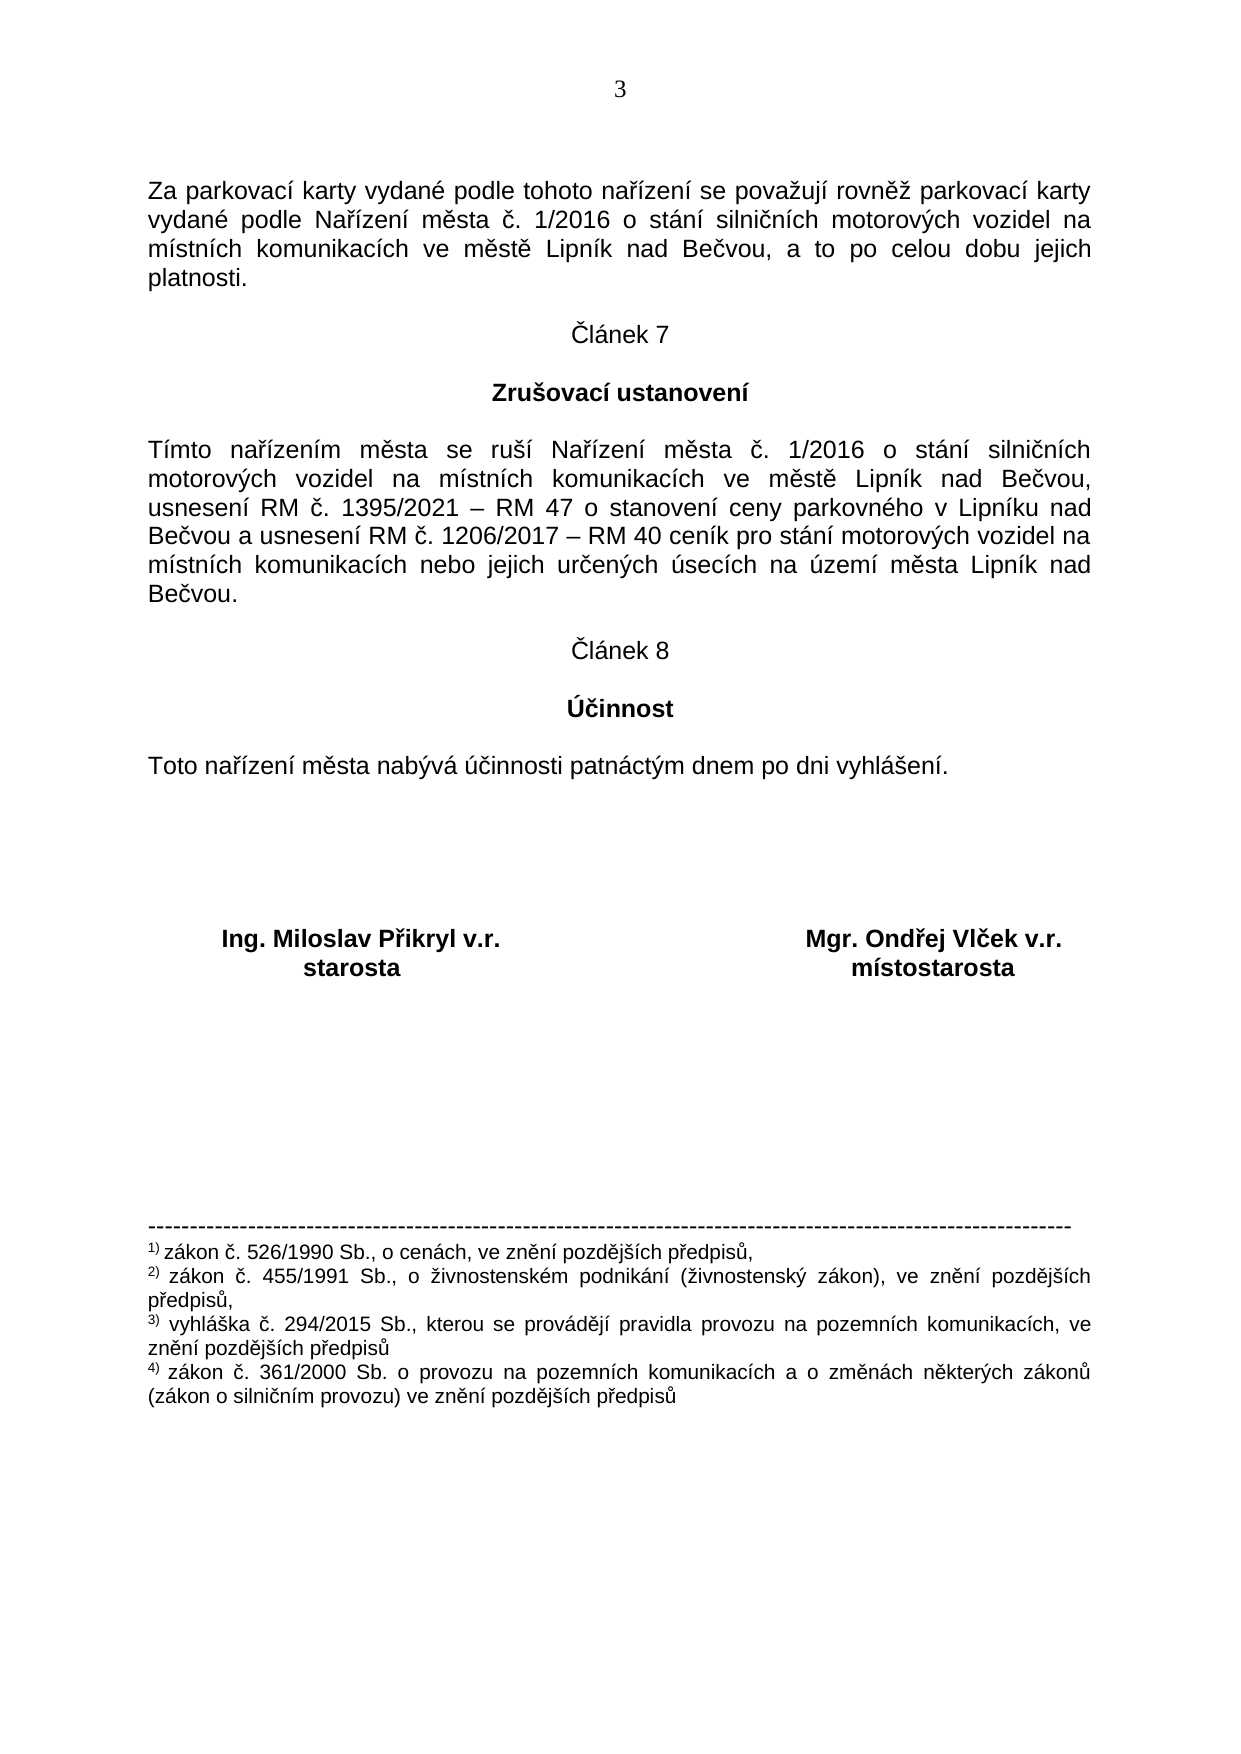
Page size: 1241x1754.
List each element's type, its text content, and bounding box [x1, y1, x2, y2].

text Článek 7 [148, 320, 1093, 349]
text 4) zákon č. 361/2000 Sb. o provozu na pozemních komunikacích a o změnách některých zákonů (zákon o silničním provozu) ve znění pozdějších předpisů [148, 1360, 1093, 1408]
text Účinnost [148, 694, 1093, 723]
text Článek 8 [148, 636, 1093, 665]
text Tímto nařízením města se ruší Nařízení města č. 1/2016 o stání silničních motorových vozidel na místních komunikacích ve městě Lipník nad Bečvou, usnesení RM č. 1395/2021 – RM 47 o stanovení ceny parkovného v Lipníku nad Bečvou a usnesení RM č. 1206/2017 – RM 40 ceník pro stání motorových vozidel na místních komunikacích nebo jejich určených úsecích na území města Lipník nad Bečvou. [148, 435, 1093, 608]
text 3) vyhláška č. 294/2015 Sb., kterou se provádějí pravidla provozu na pozemních komunikacích, ve znění pozdějších předpisů [148, 1312, 1093, 1360]
text Za parkovací karty vydané podle tohoto nařízení se považují rovněž parkovací karty vydané podle Nařízení města č. 1/2016 o stání silničních motorových vozidel na místních komunikacích ve městě Lipník nad Bečvou, a to po celou dobu jejich platnosti. [148, 176, 1093, 291]
text --------------------------------------------------------------------------------------------------------------- [148, 1211, 1093, 1240]
text starosta místostarosta [185, 953, 1093, 981]
text Ing. Miloslav Přikryl v.r. Mgr. Ondřej Vlček v.r. [185, 924, 1093, 953]
text 2) zákon č. 455/1991 Sb., o živnostenském podnikání (živnostenský zákon), ve znění pozdějších předpisů, [148, 1264, 1093, 1312]
text Zrušovací ustanovení [148, 378, 1093, 406]
text 1) zákon č. 526/1990 Sb., o cenách, ve znění pozdějších předpisů, [148, 1240, 1093, 1264]
text Toto nařízení města nabývá účinnosti patnáctým dnem po dni vyhlášení. [148, 751, 1093, 780]
